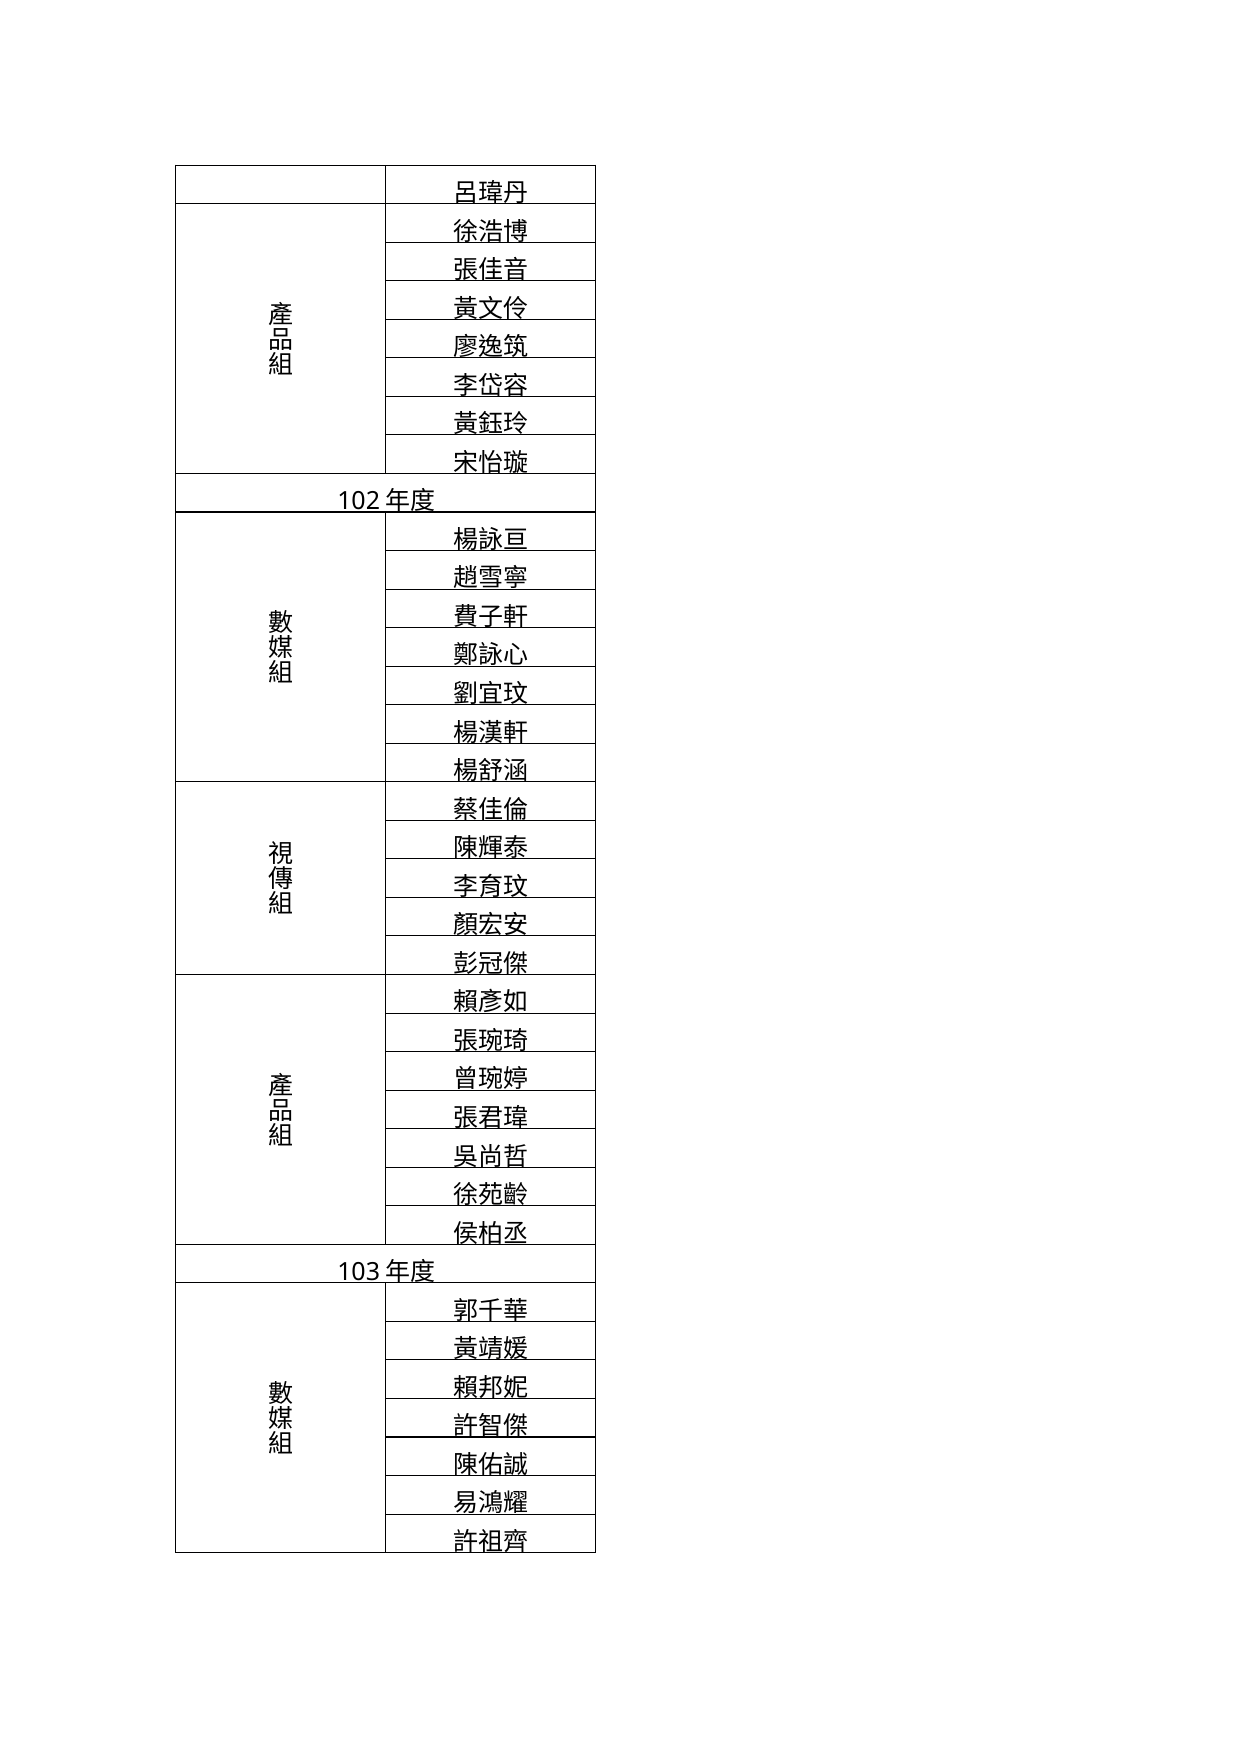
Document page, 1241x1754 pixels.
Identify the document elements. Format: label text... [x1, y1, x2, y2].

table_cell 趙雪寧 [386, 551, 595, 588]
table_cell 數媒組 [176, 513, 385, 781]
table_cell 彭冠傑 [386, 936, 595, 974]
table_cell 郭千華 [386, 1283, 595, 1321]
table_cell 黃鈺玲 [386, 397, 595, 434]
table_cell 楊舒涵 [386, 744, 595, 781]
table_cell 呂瑋丹 [386, 166, 595, 203]
table_cell 視傳組 [176, 782, 385, 974]
table_cell [176, 166, 385, 203]
table_cell 賴彥如 [386, 975, 595, 1012]
table_cell 許祖齊 [386, 1515, 595, 1552]
table_cell 易鴻耀 [386, 1476, 595, 1513]
table_cell 楊漢軒 [386, 705, 595, 743]
table_cell 陳佑誠 [386, 1438, 595, 1475]
table_cell 黃靖媛 [386, 1322, 595, 1359]
table_cell 102年度 [176, 474, 595, 511]
table_cell 張君瑋 [386, 1091, 595, 1128]
table_cell 曾琬婷 [386, 1052, 595, 1089]
table_cell 數媒組 [176, 1283, 385, 1552]
table_cell 李岱容 [386, 358, 595, 396]
table_cell 賴邦妮 [386, 1360, 595, 1398]
table_cell 李育玟 [386, 859, 595, 897]
table_cell 侯柏丞 [386, 1206, 595, 1244]
table_cell 徐浩博 [386, 204, 595, 242]
table_cell 鄭詠心 [386, 628, 595, 666]
table_cell 陳輝泰 [386, 821, 595, 858]
table_cell 顏宏安 [386, 898, 595, 935]
table_cell 宋怡璇 [386, 435, 595, 473]
table_cell 103年度 [176, 1245, 595, 1282]
table_cell 產品組 [176, 204, 385, 473]
table_cell 許智傑 [386, 1399, 595, 1436]
table_cell 廖逸筑 [386, 320, 595, 357]
table_cell 產品組 [176, 975, 385, 1244]
table_cell 費子軒 [386, 590, 595, 627]
table_cell 楊詠亘 [386, 513, 595, 550]
table_cell 徐苑齡 [386, 1168, 595, 1205]
table_cell 張琬琦 [386, 1014, 595, 1051]
table_cell 吳尚哲 [386, 1129, 595, 1167]
table_cell 蔡佳倫 [386, 782, 595, 820]
table_cell 劉宜玟 [386, 667, 595, 704]
table_cell 張佳音 [386, 243, 595, 280]
table_cell 黃文伶 [386, 281, 595, 319]
